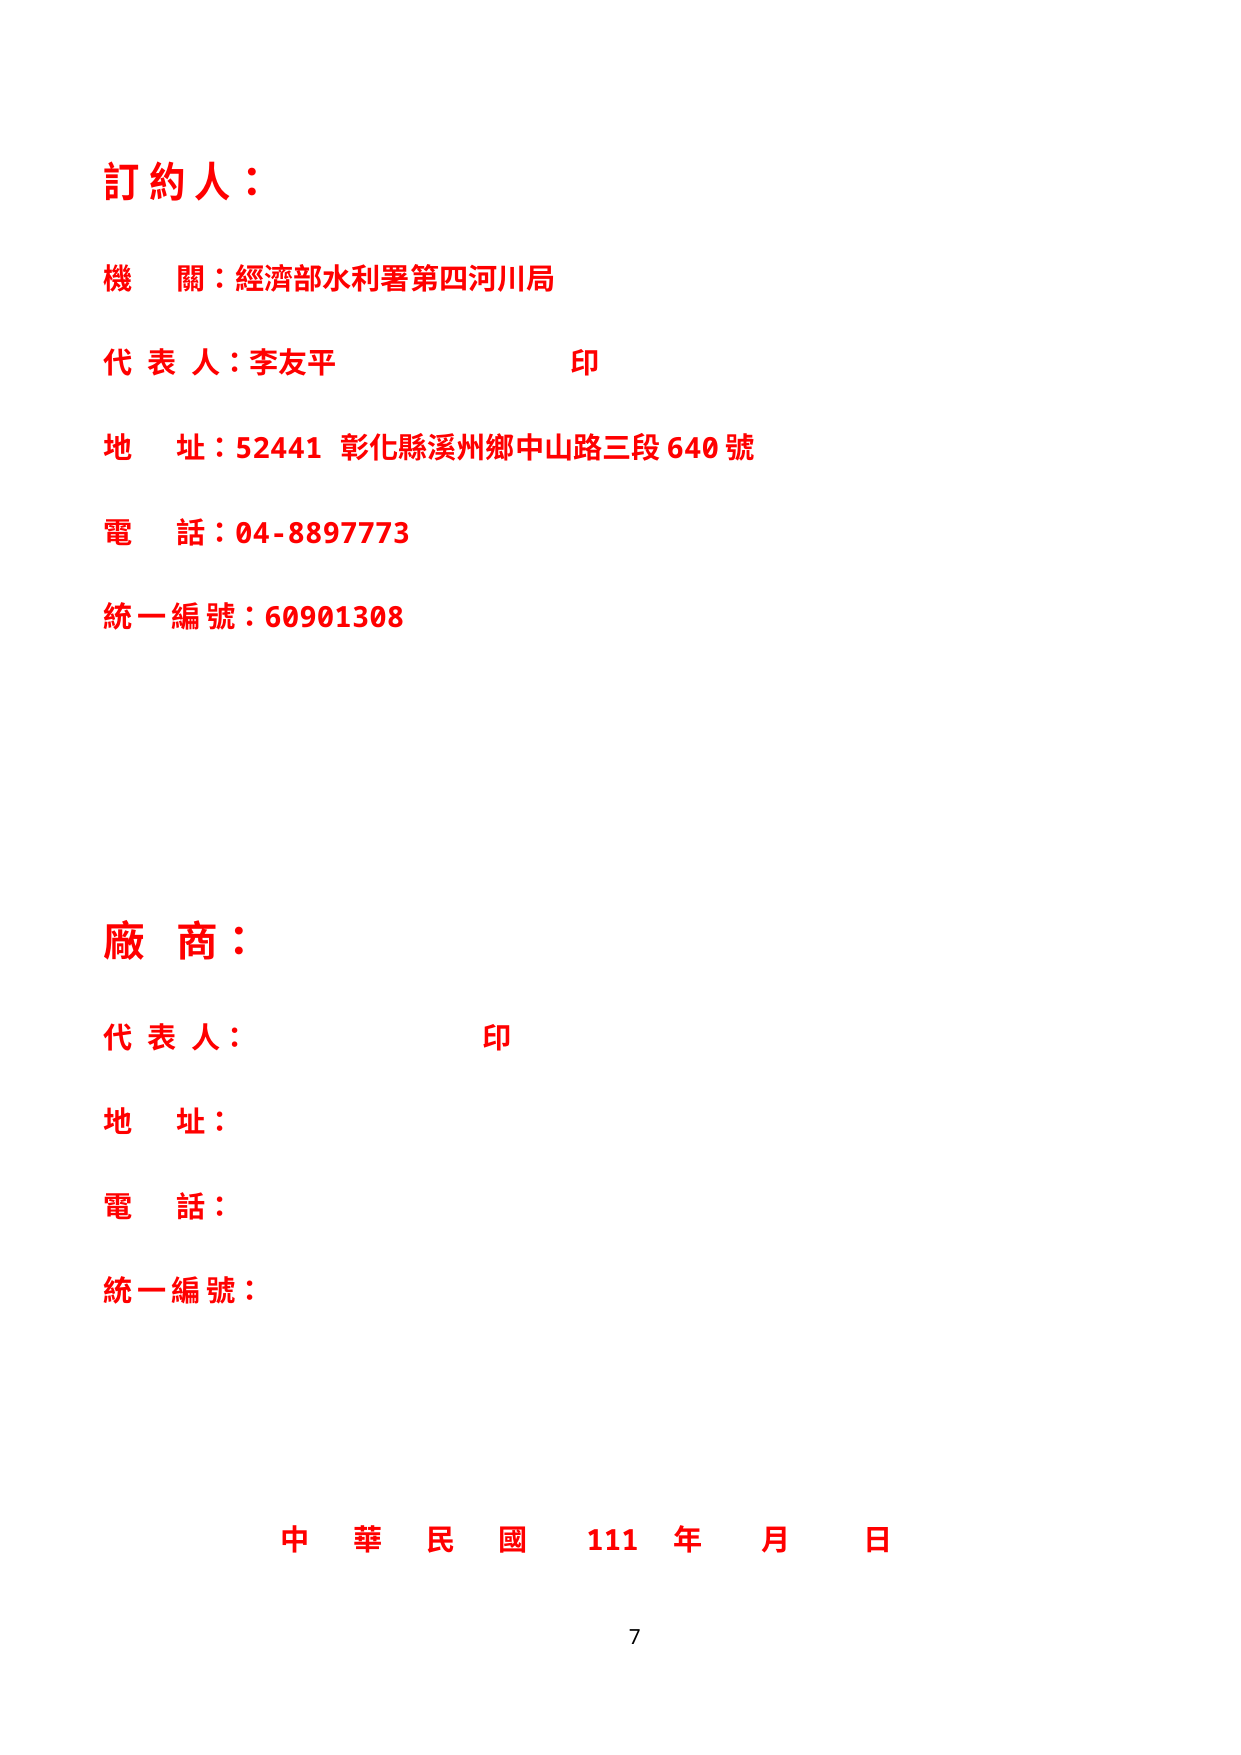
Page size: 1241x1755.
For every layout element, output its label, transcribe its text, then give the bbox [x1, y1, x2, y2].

text 電話： [103, 1183, 1075, 1226]
text 代表人：李友平 印 [103, 340, 1075, 382]
text 機關：經濟部水利署第四河川局 [103, 255, 1075, 298]
text 代表人： 印 [103, 1014, 1075, 1057]
text 訂約人： [103, 159, 1075, 207]
text 統一編號：60901308 [103, 594, 1075, 636]
text 統一編號： [103, 1268, 1075, 1310]
text 電話：04-8897773 [103, 509, 1075, 552]
text 地址： [103, 1099, 1075, 1141]
text 廠商： [103, 918, 1075, 966]
text 中 華 民 國 111 年 月 日 [118, 1509, 1054, 1561]
text 地址：52441 彰化縣溪州鄉中山路三段640號 [103, 424, 1075, 467]
